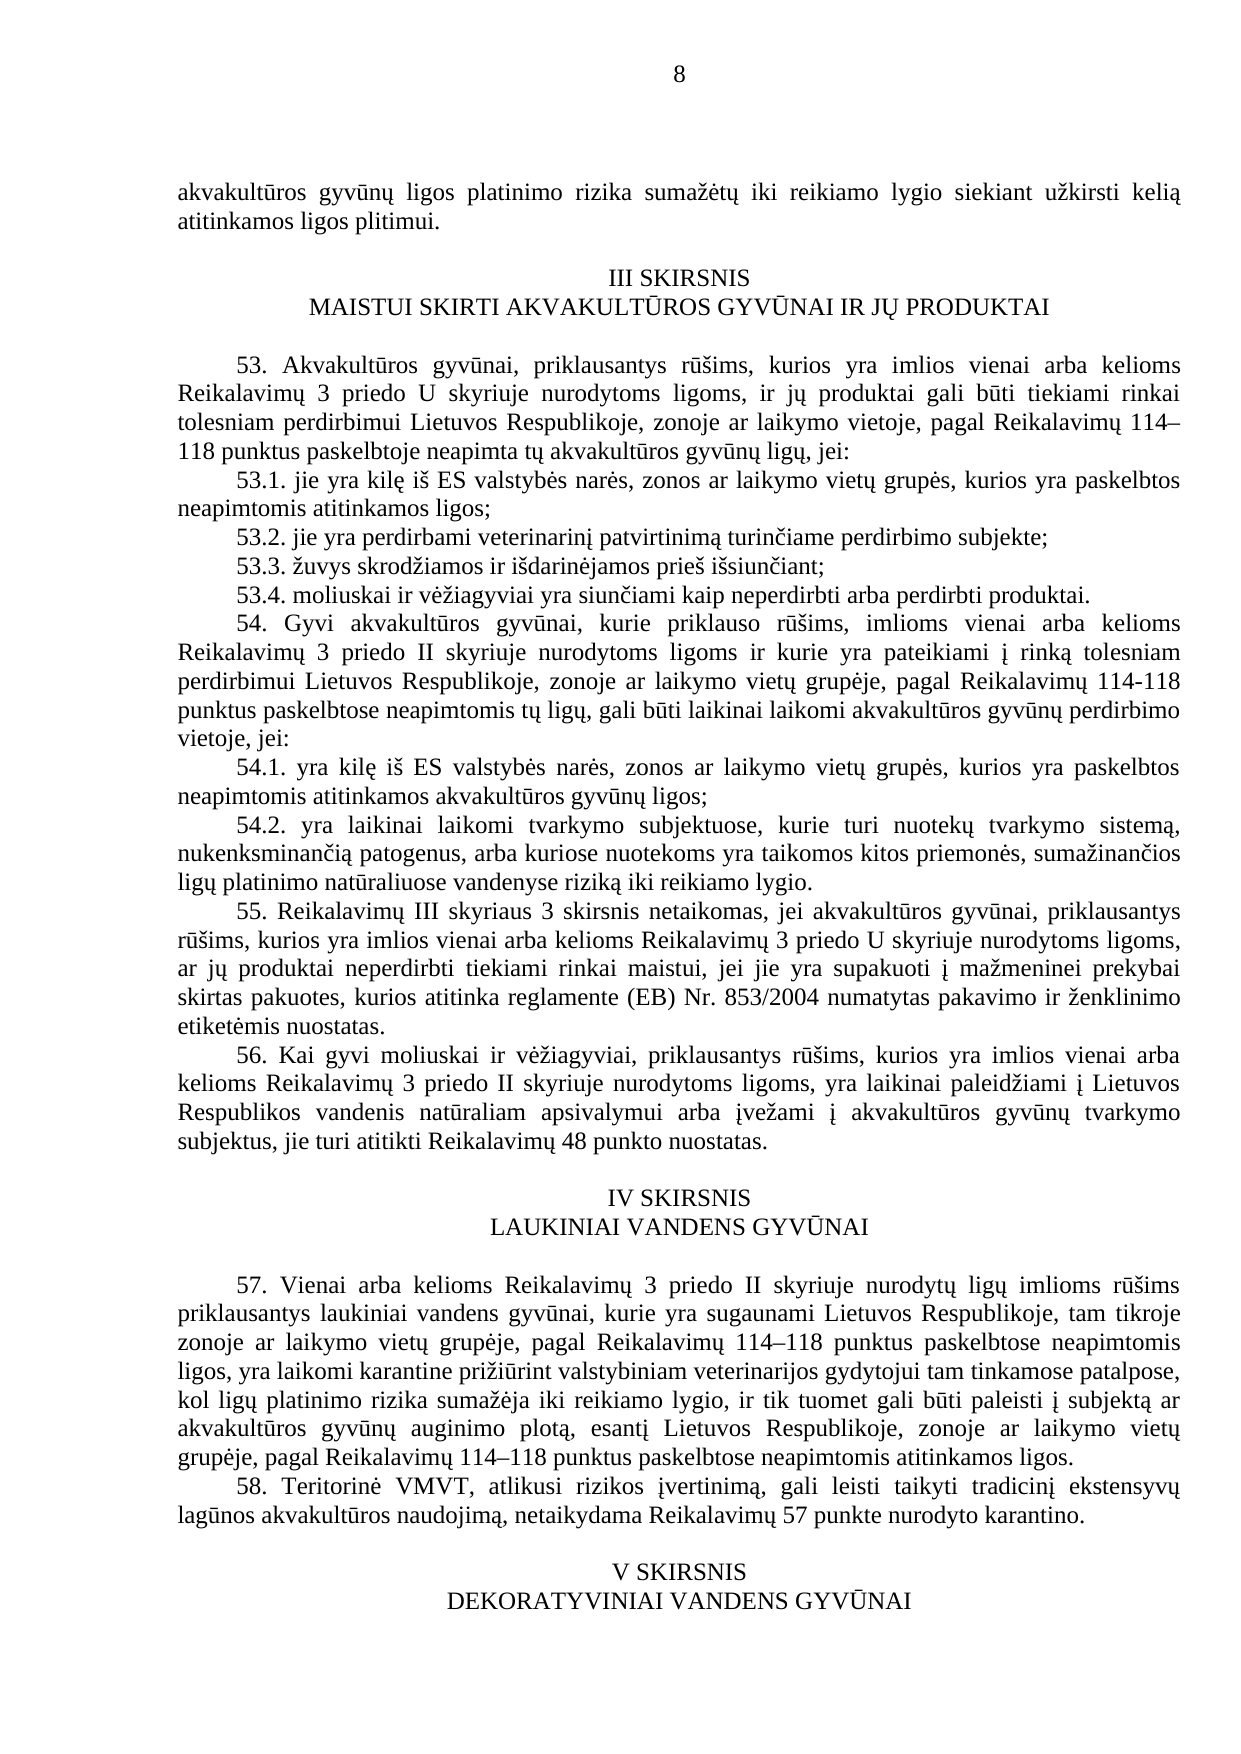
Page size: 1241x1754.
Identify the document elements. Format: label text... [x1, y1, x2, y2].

text 54.2. yra laikinai laikomi tvarkymo subjektuose, kurie turi nuotekų tvarkymo sistemą, nukenksminančią patogenus, arba kuriose nuotekoms yra taikomos kitos priemonės, sumažinančios ligų platinimo natūraliuose vandenyse riziką iki reikiamo lygio. [177, 810, 1181, 896]
text 53.2. jie yra perdirbami veterinarinį patvirtinimą turinčiame perdirbimo subjekte; [177, 522, 1181, 551]
text 58. Teritorinė VMVT, atlikusi rizikos įvertinimą, gali leisti taikyti tradicinį ekstensyvų lagūnos akvakultūros naudojimą, netaikydama Reikalavimų 57 punkte nurodyto karantino. [177, 1471, 1181, 1528]
text 53.1. jie yra kilę iš ES valstybės narės, zonos ar laikymo vietų grupės, kurios yra paskelbtos neapimtomis atitinkamos ligos; [177, 465, 1181, 522]
text III SKIRSNIS [177, 263, 1181, 292]
text 53.4. moliuskai ir vėžiagyviai yra siunčiami kaip neperdirbti arba perdirbti produktai. [177, 580, 1181, 608]
text 55. Reikalavimų III skyriaus 3 skirsnis netaikomas, jei akvakultūros gyvūnai, priklausantys rūšims, kurios yra imlios vienai arba kelioms Reikalavimų 3 priedo U skyriuje nurodytoms ligoms, ar jų produktai neperdirbti tiekiami rinkai maistui, jei jie yra supakuoti į mažmeninei prekybai skirtas pakuotes, kurios atitinka reglamente (EB) Nr. 853/2004 numatytas pakavimo ir ženklinimo etiketėmis nuostatas. [177, 896, 1181, 1040]
text 54. Gyvi akvakultūros gyvūnai, kurie priklauso rūšims, imlioms vienai arba kelioms Reikalavimų 3 priedo II skyriuje nurodytoms ligoms ir kurie yra pateikiami į rinką tolesniam perdirbimui Lietuvos Respublikoje, zonoje ar laikymo vietų grupėje, pagal Reikalavimų 114-118 punktus paskelbtose neapimtomis tų ligų, gali būti laikinai laikomi akvakultūros gyvūnų perdirbimo vietoje, jei: [177, 608, 1181, 752]
text 56. Kai gyvi moliuskai ir vėžiagyviai, priklausantys rūšims, kurios yra imlios vienai arba kelioms Reikalavimų 3 priedo II skyriuje nurodytoms ligoms, yra laikinai paleidžiami į Lietuvos Respublikos vandenis natūraliam apsivalymui arba įvežami į akvakultūros gyvūnų tvarkymo subjektus, jie turi atitikti Reikalavimų 48 punkto nuostatas. [177, 1040, 1181, 1155]
text IV SKIRSNIS [177, 1183, 1181, 1212]
text V SKIRSNIS [177, 1557, 1181, 1586]
text akvakultūros gyvūnų ligos platinimo rizika sumažėtų iki reikiamo lygio siekiant užkirsti kelią atitinkamos ligos plitimui. [177, 177, 1181, 235]
text 57. Vienai arba kelioms Reikalavimų 3 priedo II skyriuje nurodytų ligų imlioms rūšims priklausantys laukiniai vandens gyvūnai, kurie yra sugaunami Lietuvos Respublikoje, tam tikroje zonoje ar laikymo vietų grupėje, pagal Reikalavimų 114–118 punktus paskelbtose neapimtomis ligos, yra laikomi karantine prižiūrint valstybiniam veterinarijos gydytojui tam tinkamose patalpose, kol ligų platinimo rizika sumažėja iki reikiamo lygio, ir tik tuomet gali būti paleisti į subjektą ar akvakultūros gyvūnų auginimo plotą, esantį Lietuvos Respublikoje, zonoje ar laikymo vietų grupėje, pagal Reikalavimų 114–118 punktus paskelbtose neapimtomis atitinkamos ligos. [177, 1270, 1181, 1471]
text DEKORATYVINIAI VANDENS GYVŪNAI [177, 1586, 1181, 1615]
text LAUKINIAI VANDENS GYVŪNAI [177, 1212, 1181, 1241]
text 54.1. yra kilę iš ES valstybės narės, zonos ar laikymo vietų grupės, kurios yra paskelbtos neapimtomis atitinkamos akvakultūros gyvūnų ligos; [177, 752, 1181, 810]
text 53.3. žuvys skrodžiamos ir išdarinėjamos prieš išsiunčiant; [177, 551, 1181, 580]
text MAISTUI SKIRTI AKVAKULTŪROS GYVŪNAI IR JŲ PRODUKTAI [177, 292, 1181, 321]
text 53. Akvakultūros gyvūnai, priklausantys rūšims, kurios yra imlios vienai arba kelioms Reikalavimų 3 priedo U skyriuje nurodytoms ligoms, ir jų produktai gali būti tiekiami rinkai tolesniam perdirbimui Lietuvos Respublikoje, zonoje ar laikymo vietoje, pagal Reikalavimų 114–118 punktus paskelbtoje neapimta tų akvakultūros gyvūnų ligų, jei: [177, 350, 1181, 465]
